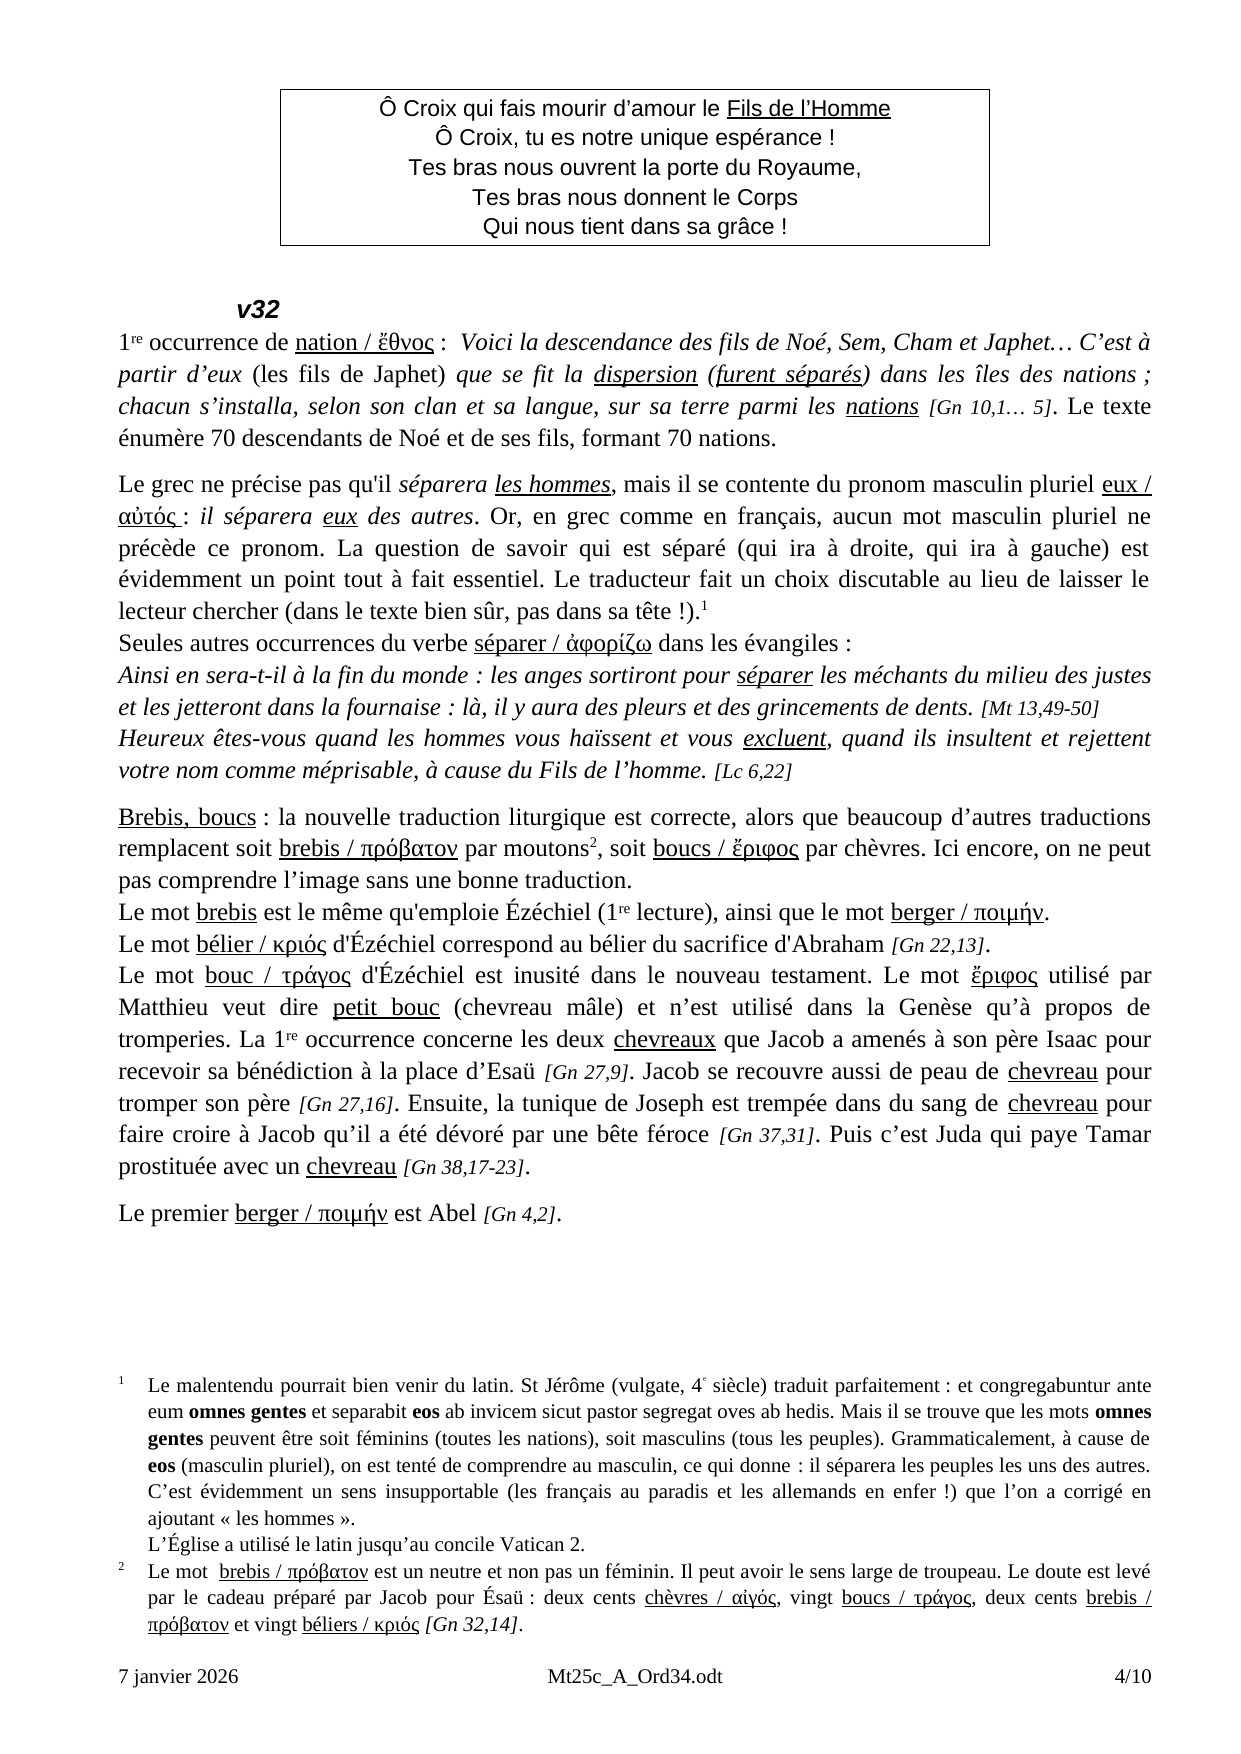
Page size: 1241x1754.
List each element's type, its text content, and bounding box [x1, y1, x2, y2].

text Heureux êtes-vous quand les hommes vous haïssent et vous excluent, quand ils insultent et rejettent votre nom comme méprisable, à cause du Fils de l’homme. [Lc 6,22] [118, 724, 1152, 784]
subtitle v32 [236, 295, 1152, 324]
text Le mot bouc / τράγος d'Ézéchiel est inusité dans le nouveau testament. Le mot ἔριφος utilisé par Matthieu veut dire petit bouc (chevreau mâle) et n’est utilisé dans la Genèse qu’à propos de tromperies. La 1ʳᵉ occurrence concerne les deux chevreaux que Jacob a amenés à son père Isaac pour recevoir sa bénédiction à la place d’Esaü [Gn 27,9]. Jacob se recouvre aussi de peau de chevreau pour tromper son père [Gn 27,16]. Ensuite, la tunique de Joseph est trempée dans du sang de chevreau pour faire croire à Jacob qu’il a été dévoré par une bête féroce [Gn 37,31]. Puis c’est Juda qui paye Tamar prostituée avec un chevreau [Gn 38,17-23]. [118, 962, 1152, 1180]
text Seules autres occurrences du verbe séparer / ἀφορίζω dans les évangiles : [118, 629, 1152, 657]
text Le premier berger / ποιμήν est Abel [Gn 4,2]. [118, 1199, 1152, 1226]
text Le malentendu pourrait bien venir du latin. St Jérôme (vulgate, 4ᵉ siècle) traduit parfaitement : et congregabuntur ante eum omnes gentes et separabit eos ab invicem sicut pastor segregat oves ab hedis. Mais il se trouve que les mots omnes gentes peuvent être soit féminins (toutes les nations), soit masculins (tous les peuples). Grammaticalement, à cause de eos (masculin pluriel), on est tenté de comprendre au masculin, ce qui donne : il séparera les peuples les uns des autres. C’est évidemment un sens insupportable (les français au paradis et les allemands en enfer !) que l’on a corrigé en ajoutant « les hommes ». L’Église a utilisé le latin jusqu’au concile Vatican 2. [118, 1374, 1152, 1556]
text Ainsi en sera-t-il à la fin du monde : les anges sortiront pour séparer les méchants du milieu des justes et les jetteront dans la fournaise : là, il y aura des pleurs et des grincements de dents. [Mt 13,49-50] [118, 661, 1152, 720]
text Le mot bélier / κριός d'Ézéchiel correspond au bélier du sacrifice d'Abraham [Gn 22,13]. [118, 930, 1152, 957]
text Le mot brebis est le même qu'emploie Ézéchiel (1ʳᵉ lecture), ainsi que le mot berger / ποιμήν. [118, 898, 1152, 926]
text Le mot brebis / πρόβατον est un neutre et non pas un féminin. Il peut avoir le sens large de troupeau. Le doute est levé par le cadeau préparé par Jacob pour Ésaü : deux cents chèvres / αἰγός, vingt boucs / τράγος, deux cents brebis / πρόβατον et vingt béliers / κριός [Gn 32,14]. [118, 1560, 1152, 1636]
table_header Ô Croix qui fais mourir d’amour le Fils de l’Homme Ô Croix, tu es notre unique espérance ! Tes bras nous ouvrent la porte du Royaume, Tes bras nous donnent le Corps Qui nous tient dans sa grâce ! [281, 90, 989, 245]
text Brebis, boucs : la nouvelle traduction liturgique est correcte, alors que beaucoup d’autres traductions remplacent soit brebis / πρόβατον par moutons, soit boucs / ἔριφος par chèvres. Ici encore, on ne peut pas comprendre l’image sans une bonne traduction. [118, 803, 1152, 894]
text Le grec ne précise pas qu'il séparera les hommes, mais il se contente du pronom masculin pluriel eux / αὐτός : il séparera eux des autres. Or, en grec comme en français, aucun mot masculin pluriel ne précède ce pronom. La question de savoir qui est séparé (qui ira à droite, qui ira à gauche) est évidemment un point tout à fait essentiel. Le traducteur fait un choix discutable au lieu de laisser le lecteur chercher (dans le texte bien sûr, pas dans sa tête !). [118, 470, 1152, 625]
text 1ʳᵉ occurrence de nation / ἔθνος : Voici la descendance des fils de Noé, Sem, Cham et Japhet… C’est à partir d’eux (les fils de Japhet) que se fit la dispersion (furent séparés) dans les îles des nations ; chacun s’installa, selon son clan et sa langue, sur sa terre parmi les nations [Gn 10,1… 5]. Le texte énumère 70 descendants de Noé et de ses fils, formant 70 nations. [118, 328, 1152, 451]
